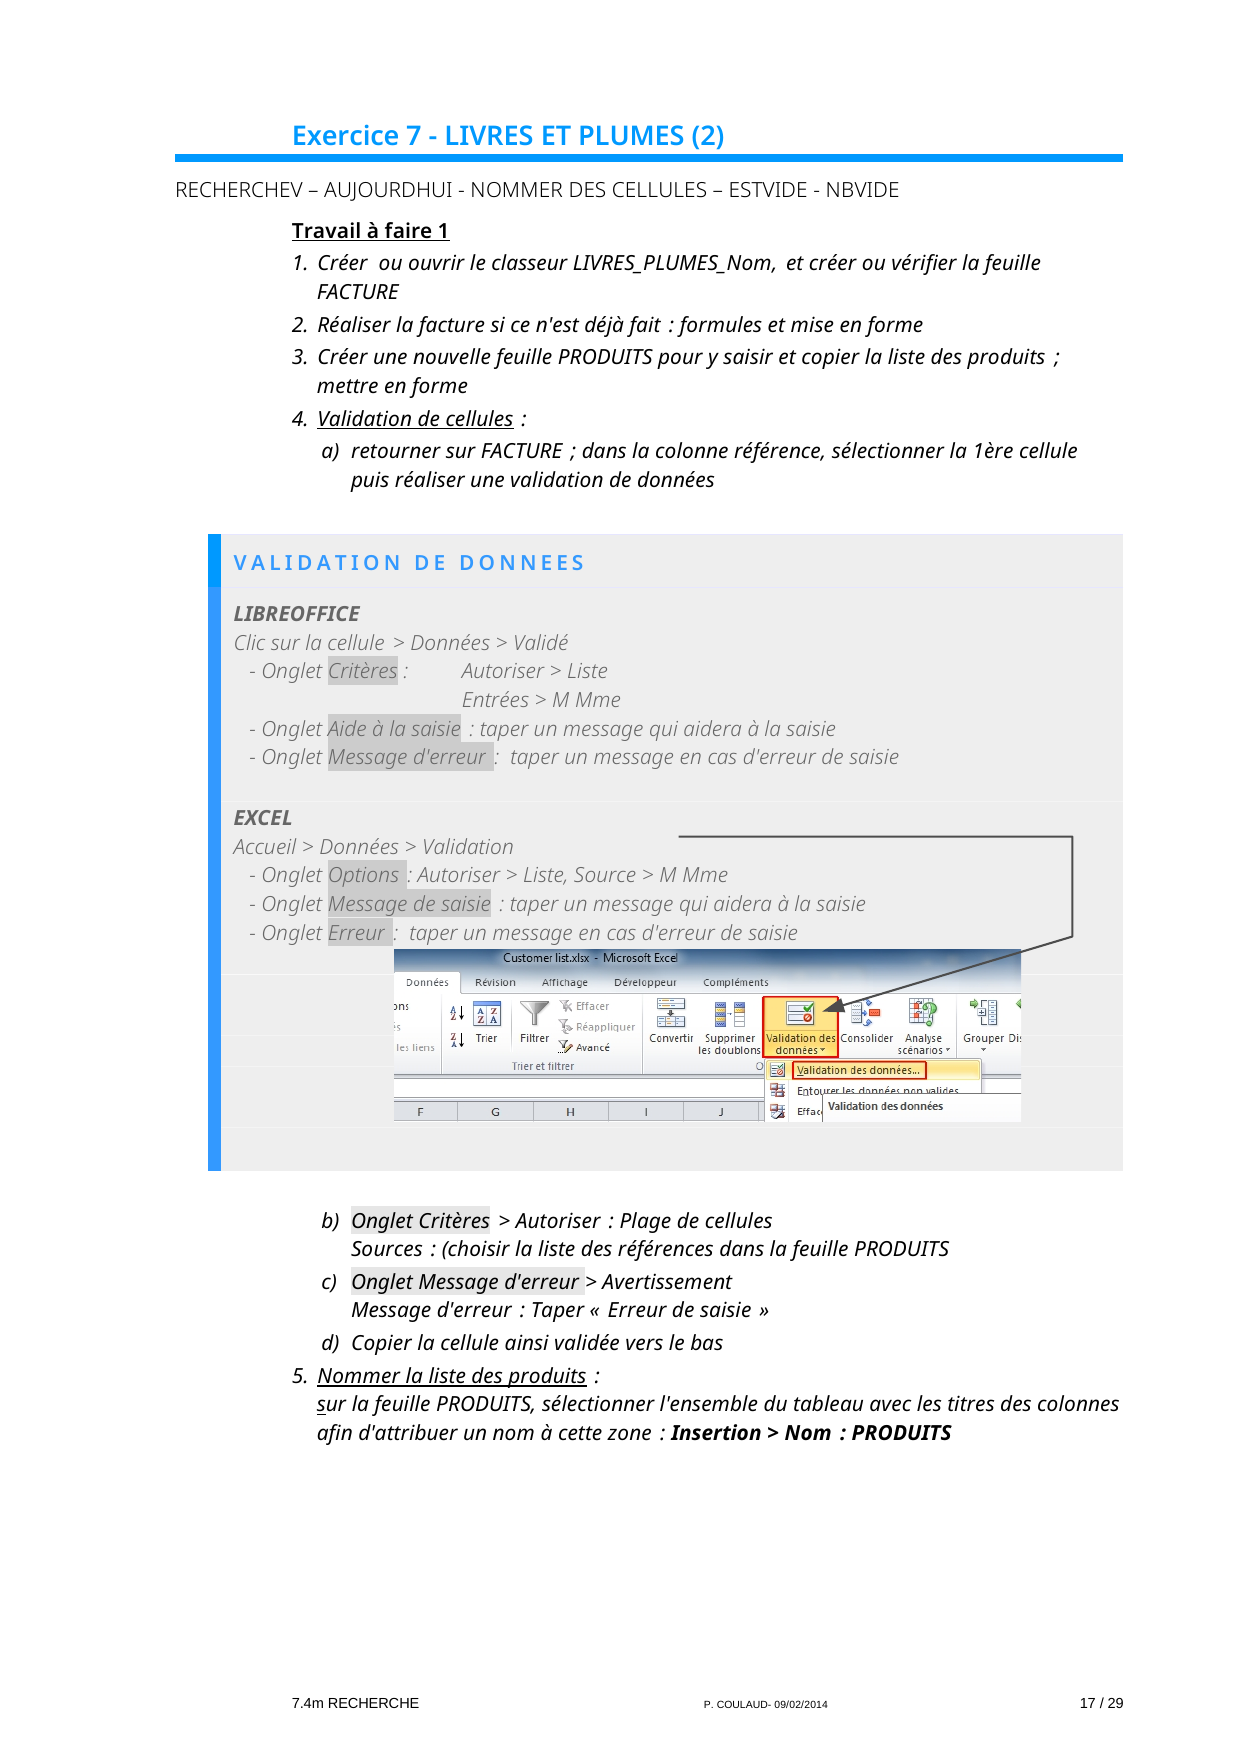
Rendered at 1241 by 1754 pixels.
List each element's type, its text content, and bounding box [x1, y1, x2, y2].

list Copier la cellule ainsi validée vers le bas [321, 1328, 1123, 1357]
subtitle LIVRES ET PLUMES (2) [175, 117, 1123, 154]
list Onglet Message d'erreur > Avertissement Message d'erreur : Taper « Erreur de saisie » [321, 1267, 1123, 1324]
list retourner sur FACTURE ; dans la colonne référence, sélectionner la 1ère cellule puis réaliser une validation de données [321, 436, 1123, 522]
list Nommer la liste des produits : sur la feuille PRODUITS, sélectionner l'ensemble du tableau avec les titres des colonnes afin d'attribuer un nom à cette zone : Insertion > Nom : PRODUITS [292, 1361, 1123, 1446]
list Validation de cellules : [292, 403, 1123, 432]
text LIBREOFFICE Clic sur la cellule > Données > Validé - Onglet Critères : Autoriser > Liste Entrées > M Mme - Onglet Aide à la saisie : taper un message qui aidera à la saisie - Onglet Message d'erreur : taper un message en cas d'erreur de saisie [221, 588, 1123, 760]
list Créer une nouvelle feuille PRODUITS pour y saisir et copier la liste des produits ; mettre en forme [292, 342, 1123, 399]
list Onglet Critères > Autoriser : Plage de cellules Sources : (choisir la liste des références dans la feuille PRODUITS [321, 1206, 1123, 1263]
text EXCEL Accueil > Données > Validation - Onglet Options : Autoriser > Liste, Source > M Mme - Onglet Message de saisie : taper un message qui aidera à la saisie - Onglet Erreur : taper un message en cas d'erreur de saisie [221, 791, 1123, 964]
subtitle Travail à faire 1 [292, 216, 1123, 244]
picture [394, 949, 1022, 1122]
list Créer ou ouvrir le classeur LIVRES_PLUMES_Nom, et créer ou vérifier la feuille FACTURE [292, 248, 1123, 305]
text RECHERCHEV – AUJOURDHUI - NOMMER DES CELLULES – ESTVIDE - NBVIDE [175, 174, 1123, 203]
list Réaliser la facture si ce n'est déjà fait : formules et mise en forme [292, 309, 1123, 338]
subtitle VALIDATION DE DONNEES [221, 535, 1123, 587]
